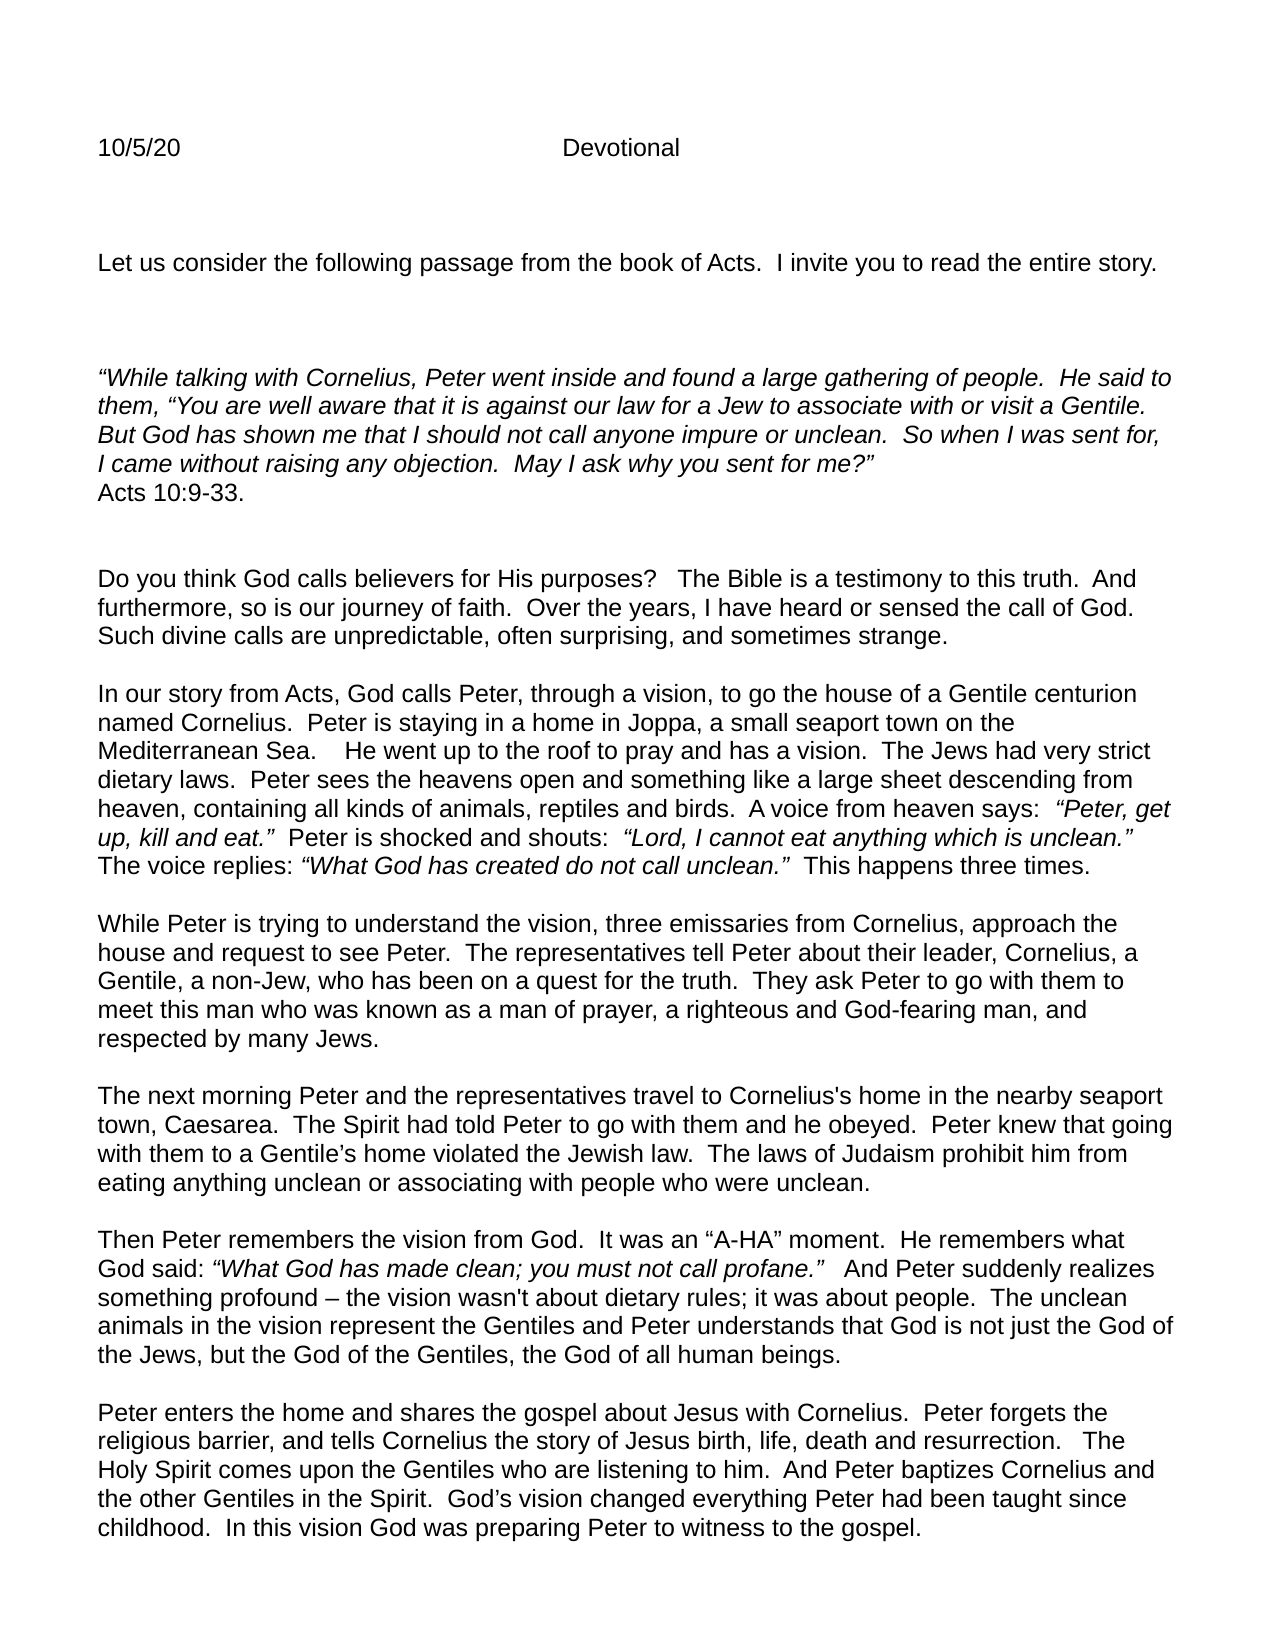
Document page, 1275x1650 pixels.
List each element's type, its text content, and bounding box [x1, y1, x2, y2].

text with them to a Gentile’s home violated the Jewish law. The laws of Judaism prohibit him from eating anything unclean or associating with people who were unclean. [97, 1139, 1177, 1196]
text “While talking with Cornelius, Peter went inside and found a large gathering of people. He said to them, “You are well aware that it is against our law for a Jew to associate with or visit a Gentile. But God has shown me that I should not call anyone impure or unclean. So when I was sent for, I came without raising any objection. May I ask why you sent for me?” [97, 362, 1177, 477]
text Peter enters the home and shares the gospel about Jesus with Cornelius. Peter forgets the religious barrier, and tells Cornelius the story of Jesus birth, life, death and resurrection. The Holy Spirit comes upon the Gentiles who are listening to him. And Peter baptizes Cornelius and the other Gentiles in the Spirit. God’s vision changed everything Peter had been taught since childhood. In this vision God was preparing Peter to witness to the gospel. [97, 1397, 1177, 1541]
text 10/5/20 Devotional [97, 132, 1177, 161]
text The next morning Peter and the representatives travel to Cornelius's home in the nearby seaport town, Caesarea. The Spirit had told Peter to go with them and he obeyed. Peter knew that going [97, 1081, 1177, 1139]
text Acts 10:9-33. [97, 477, 1177, 506]
text In our story from Acts, God calls Peter, through a vision, to go the house of a Gentile centurion named Cornelius. Peter is staying in a home in Joppa, a small seaport town on the Mediterranean Sea. He went up to the roof to pray and has a vision. The Jews had very strict dietary laws. Peter sees the heavens open and something like a large sheet descending from heaven, containing all kinds of animals, reptiles and birds. A voice from heaven says: “Peter, get up, kill and eat.” Peter is shocked and shouts: “Lord, I cannot eat anything which is unclean.” The voice replies: “What God has created do not call unclean.” This happens three times. [97, 679, 1177, 880]
text Let us consider the following passage from the book of Acts. I invite you to read the entire story. [97, 247, 1177, 276]
text While Peter is trying to understand the vision, three emissaries from Cornelius, approach the house and request to see Peter. The representatives tell Peter about their leader, Cornelius, a Gentile, a non-Jew, who has been on a quest for the truth. They ask Peter to go with them to meet this man who was known as a man of prayer, a righteous and God-fearing man, and respected by many Jews. [97, 909, 1177, 1052]
text Do you think God calls believers for His purposes? The Bible is a testimony to this truth. And furthermore, so is our journey of faith. Over the years, I have heard or sensed the call of God. Such divine calls are unpredictable, often surprising, and sometimes strange. [97, 564, 1177, 650]
text Then Peter remembers the vision from God. It was an “A-HA” moment. He remembers what God said: “What God has made clean; you must not call profane.” And Peter suddenly realizes something profound – the vision wasn't about dietary rules; it was about people. The unclean animals in the vision represent the Gentiles and Peter understands that God is not just the God of the Jews, but the God of the Gentiles, the God of all human beings. [97, 1225, 1177, 1369]
